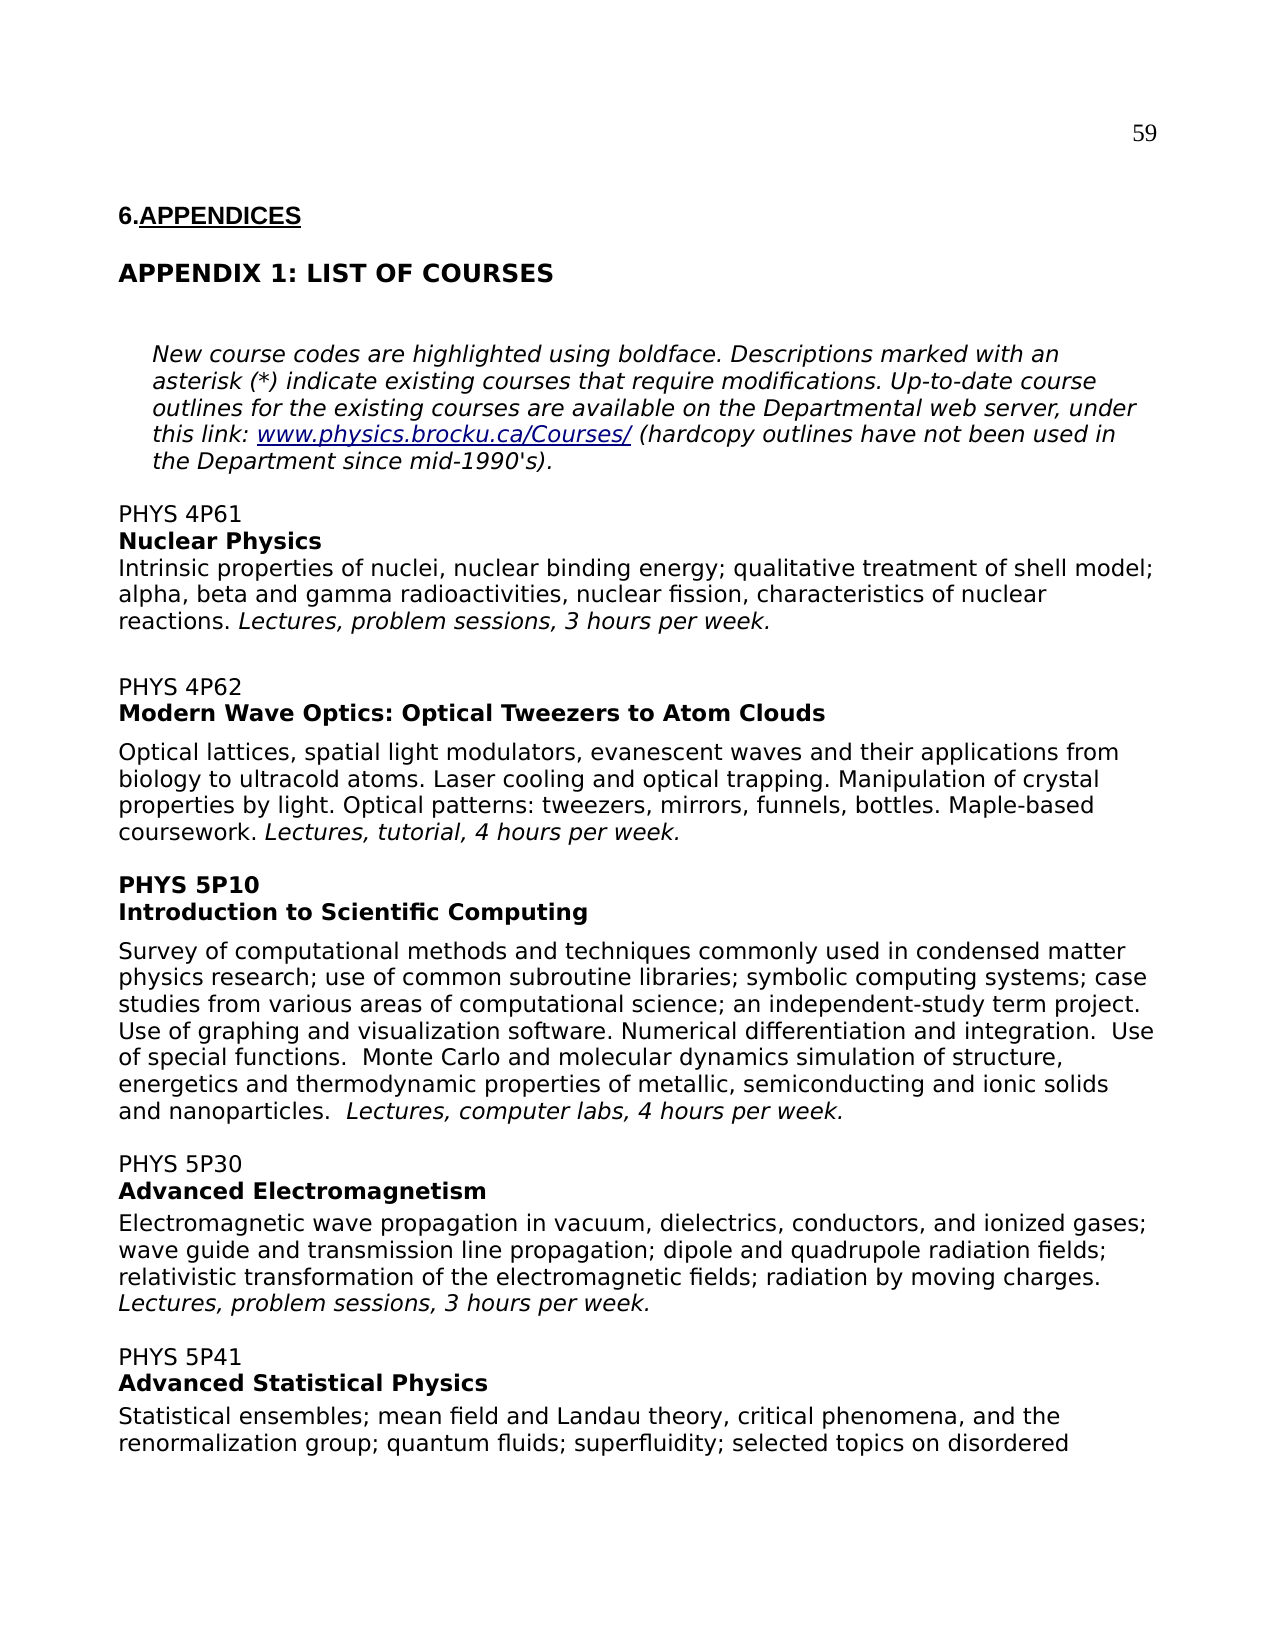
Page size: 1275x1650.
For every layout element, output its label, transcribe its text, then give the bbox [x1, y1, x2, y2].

text PHYS 5P30 [118, 1151, 1157, 1178]
title Advanced Statistical Physics [118, 1371, 1157, 1397]
text PHYS 4P61 [118, 501, 1157, 528]
text PHYS 5P10 [118, 872, 1157, 899]
title Advanced Electromagnetism [118, 1178, 1157, 1204]
text PHYS 4P62 [118, 674, 1157, 701]
text Statistical ensembles; mean field and Landau theory, critical phenomena, and the renormalization group; quantum fluids; superfluidity; selected topics on disordered [118, 1403, 1157, 1457]
subtitle APPENDICES [118, 201, 1157, 230]
text Electromagnetic wave propagation in vacuum, dielectrics, conductors, and ionized gases; wave guide and transmission line propagation; dipole and quadrupole radiation fields; relativistic transformation of the electromagnetic fields; radiation by moving charges. Lectures, problem sessions, 3 hours per week. [118, 1211, 1157, 1317]
text New course codes are highlighted using boldface. Descriptions marked with an asterisk (*) indicate existing courses that require modifications. Up-to-date course outlines for the existing courses are available on the Departmental web server, under this link: www.physics.brocku.ca/Courses/ (hardcopy outlines have not been used in the Department since mid-1990's). [152, 341, 1157, 475]
text Modern Wave Optics: Optical Tweezers to Atom Clouds [118, 701, 1157, 727]
text PHYS 5P41 [118, 1344, 1157, 1371]
subtitle APPENDIX 1: LIST OF COURSES [118, 259, 1157, 288]
text Survey of computational methods and techniques commonly used in condensed matter physics research; use of common subroutine libraries; symbolic computing systems; case studies from various areas of computational science; an independent-study term project. Use of graphing and visualization software. Numerical differentiation and integration. Use of special functions. Monte Carlo and molecular dynamics simulation of structure, energetics and thermodynamic properties of metallic, semiconducting and ionic solids and nanoparticles. Lectures, computer labs, 4 hours per week. [118, 938, 1157, 1124]
text Nuclear Physics [118, 528, 1157, 555]
text Optical lattices, spatial light modulators, evanescent waves and their applications from biology to ultracold atoms. Laser cooling and optical trapping. Manipulation of crystal properties by light. Optical patterns: tweezers, mirrors, funnels, bottles. Maple-based coursework. Lectures, tutorial, 4 hours per week. [118, 739, 1157, 846]
text Intrinsic properties of nuclei, nuclear binding energy; qualitative treatment of shell model; alpha, beta and gamma radioactivities, nuclear fission, characteristics of nuclear reactions. Lectures, problem sessions, 3 hours per week. [118, 555, 1157, 635]
text Introduction to Scientific Computing [118, 899, 1157, 926]
